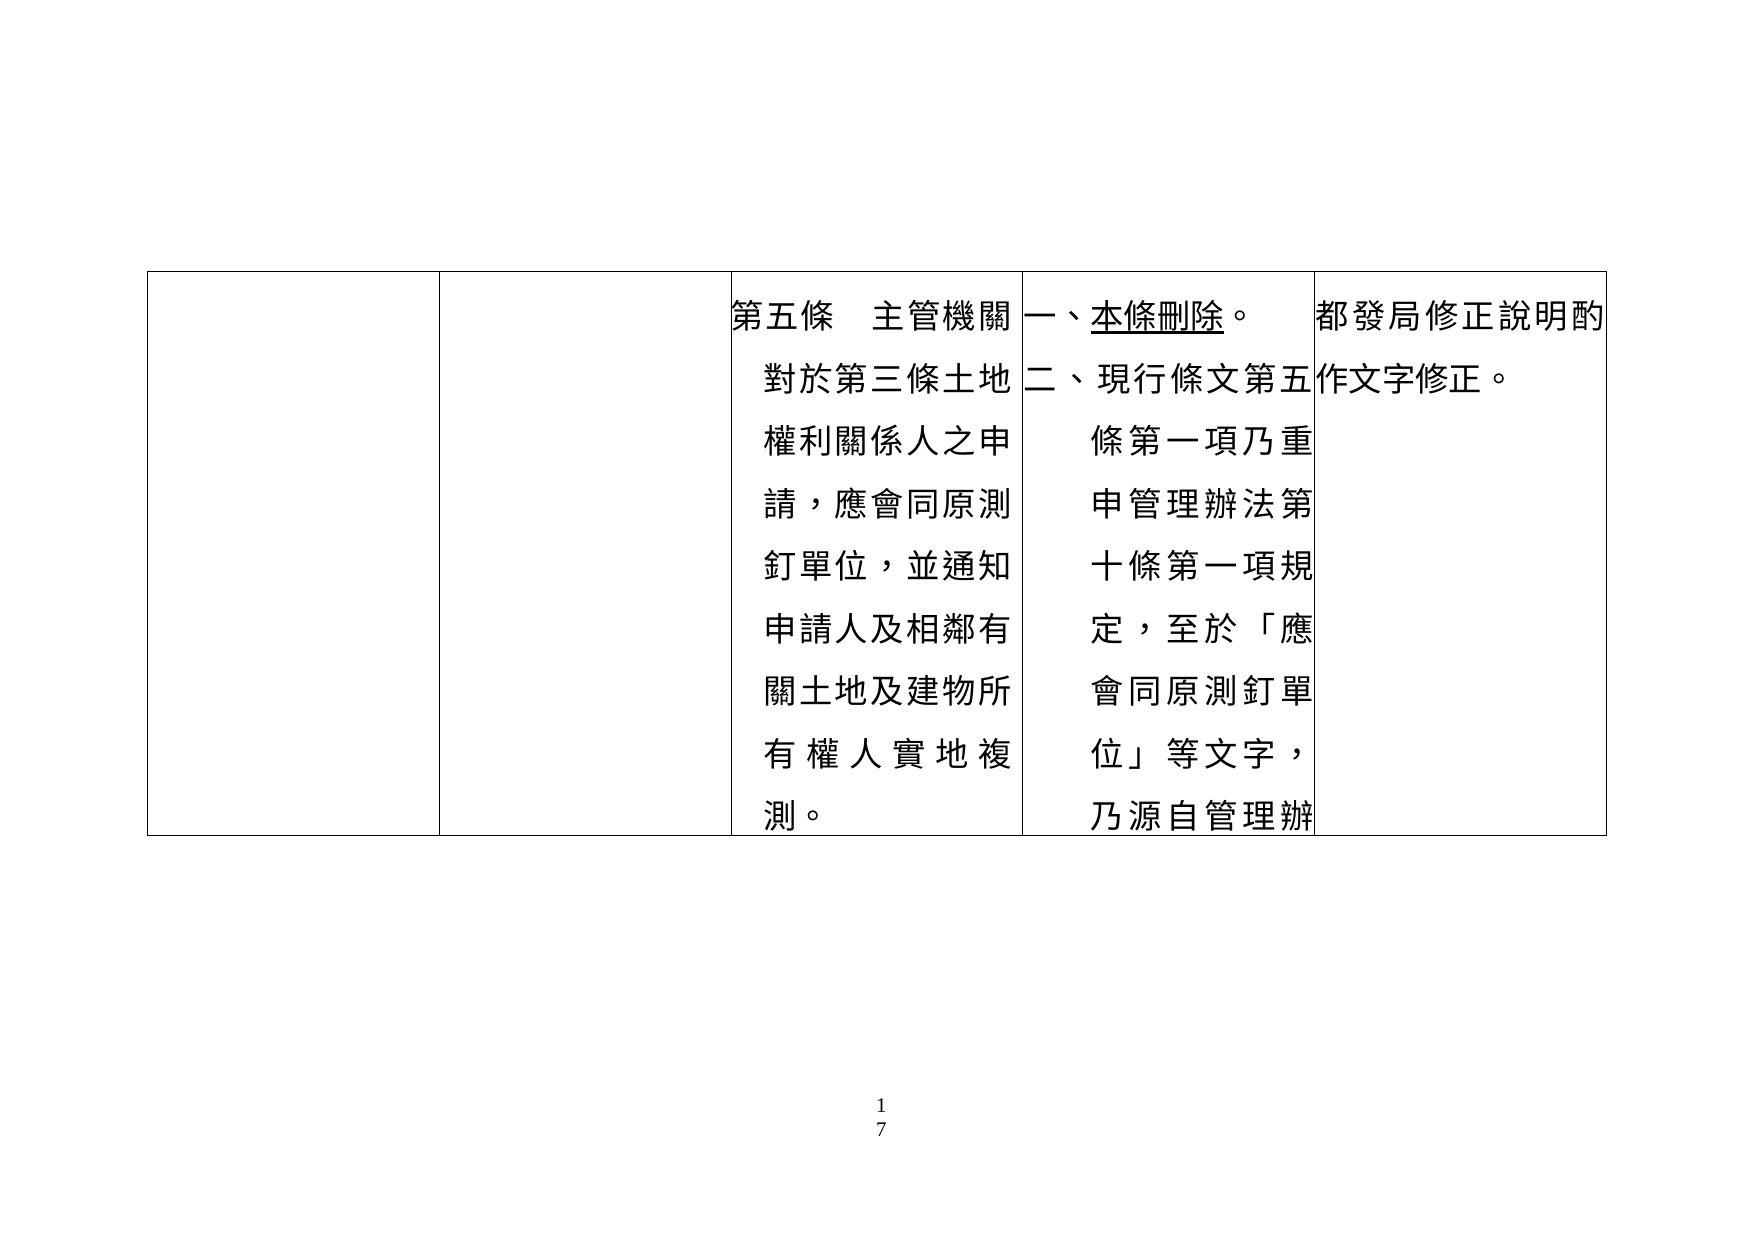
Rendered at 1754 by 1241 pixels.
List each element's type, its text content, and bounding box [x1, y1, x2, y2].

table_cell 都發局修正說明酌作文字修正。 [1315, 272, 1606, 835]
table_cell 一、本條刪除。 二、現行條文第五條第一項乃重申管理辦法第十條第一項規定，至於「應會同原測釘單位」等文字，乃源自管理辦 [1023, 272, 1314, 835]
table_cell 第五條 主管機關對於第三條土地權利關係人之申請，應會同原測釘單位，並通知申請人及相鄰有關土地及建物所有權人實地複測。 [732, 272, 1022, 835]
table_cell [148, 272, 439, 835]
table_cell [440, 272, 731, 835]
